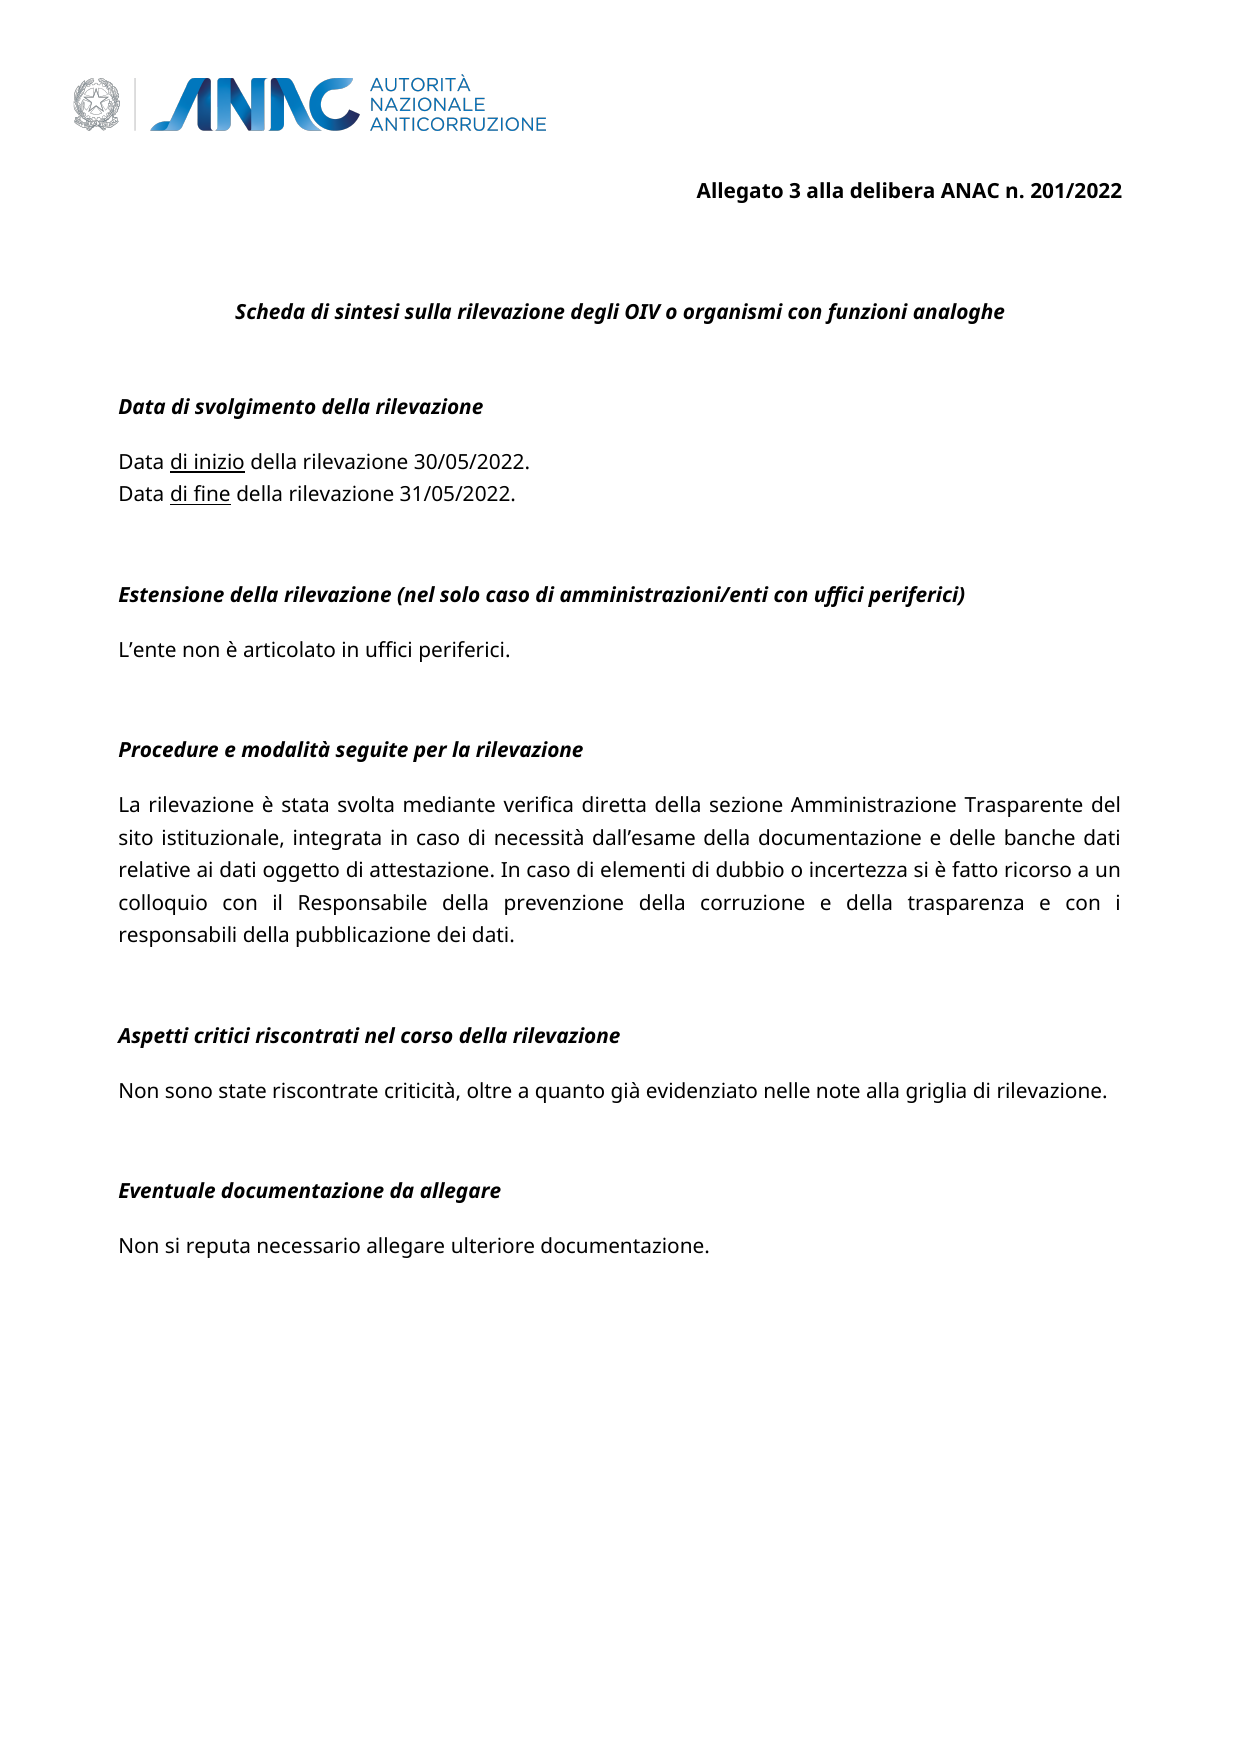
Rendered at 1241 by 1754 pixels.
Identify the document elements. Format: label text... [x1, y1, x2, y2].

text Aspetti critici riscontrati nel corso della rilevazione [118, 1021, 1122, 1049]
picture [73, 74, 546, 131]
list Data di inizio della rilevazione 30/05/2022. [118, 447, 1122, 475]
list Procedure e modalità seguite per la rilevazione [118, 735, 1122, 763]
list La rilevazione è stata svolta mediante verifica diretta della sezione Amministrazione Trasparente del sito istituzionale, integrata in caso di necessità dall’esame della documentazione e delle banche dati relative ai dati oggetto di attestazione. In caso di elementi di dubbio o incertezza si è fatto ricorso a un colloquio con il Responsabile della prevenzione della corruzione e della trasparenza e con i responsabili della pubblicazione dei dati. [118, 790, 1122, 949]
text L’ente non è articolato in uffici periferici. [118, 635, 1122, 663]
text Non si reputa necessario allegare ulteriore documentazione. [118, 1231, 1122, 1260]
text Non sono state riscontrate criticità, oltre a quanto già evidenziato nelle note alla griglia di rilevazione. [118, 1076, 1122, 1104]
list Data di svolgimento della rilevazione [118, 392, 1122, 420]
text Eventuale documentazione da allegare [118, 1176, 1122, 1204]
list Data di fine della rilevazione 31/05/2022. [118, 479, 1122, 508]
title Scheda di sintesi sulla rilevazione degli OIV o organismi con funzioni analoghe [118, 297, 1122, 326]
list Estensione della rilevazione (nel solo caso di amministrazioni/enti con uffici periferici) [118, 580, 1122, 608]
